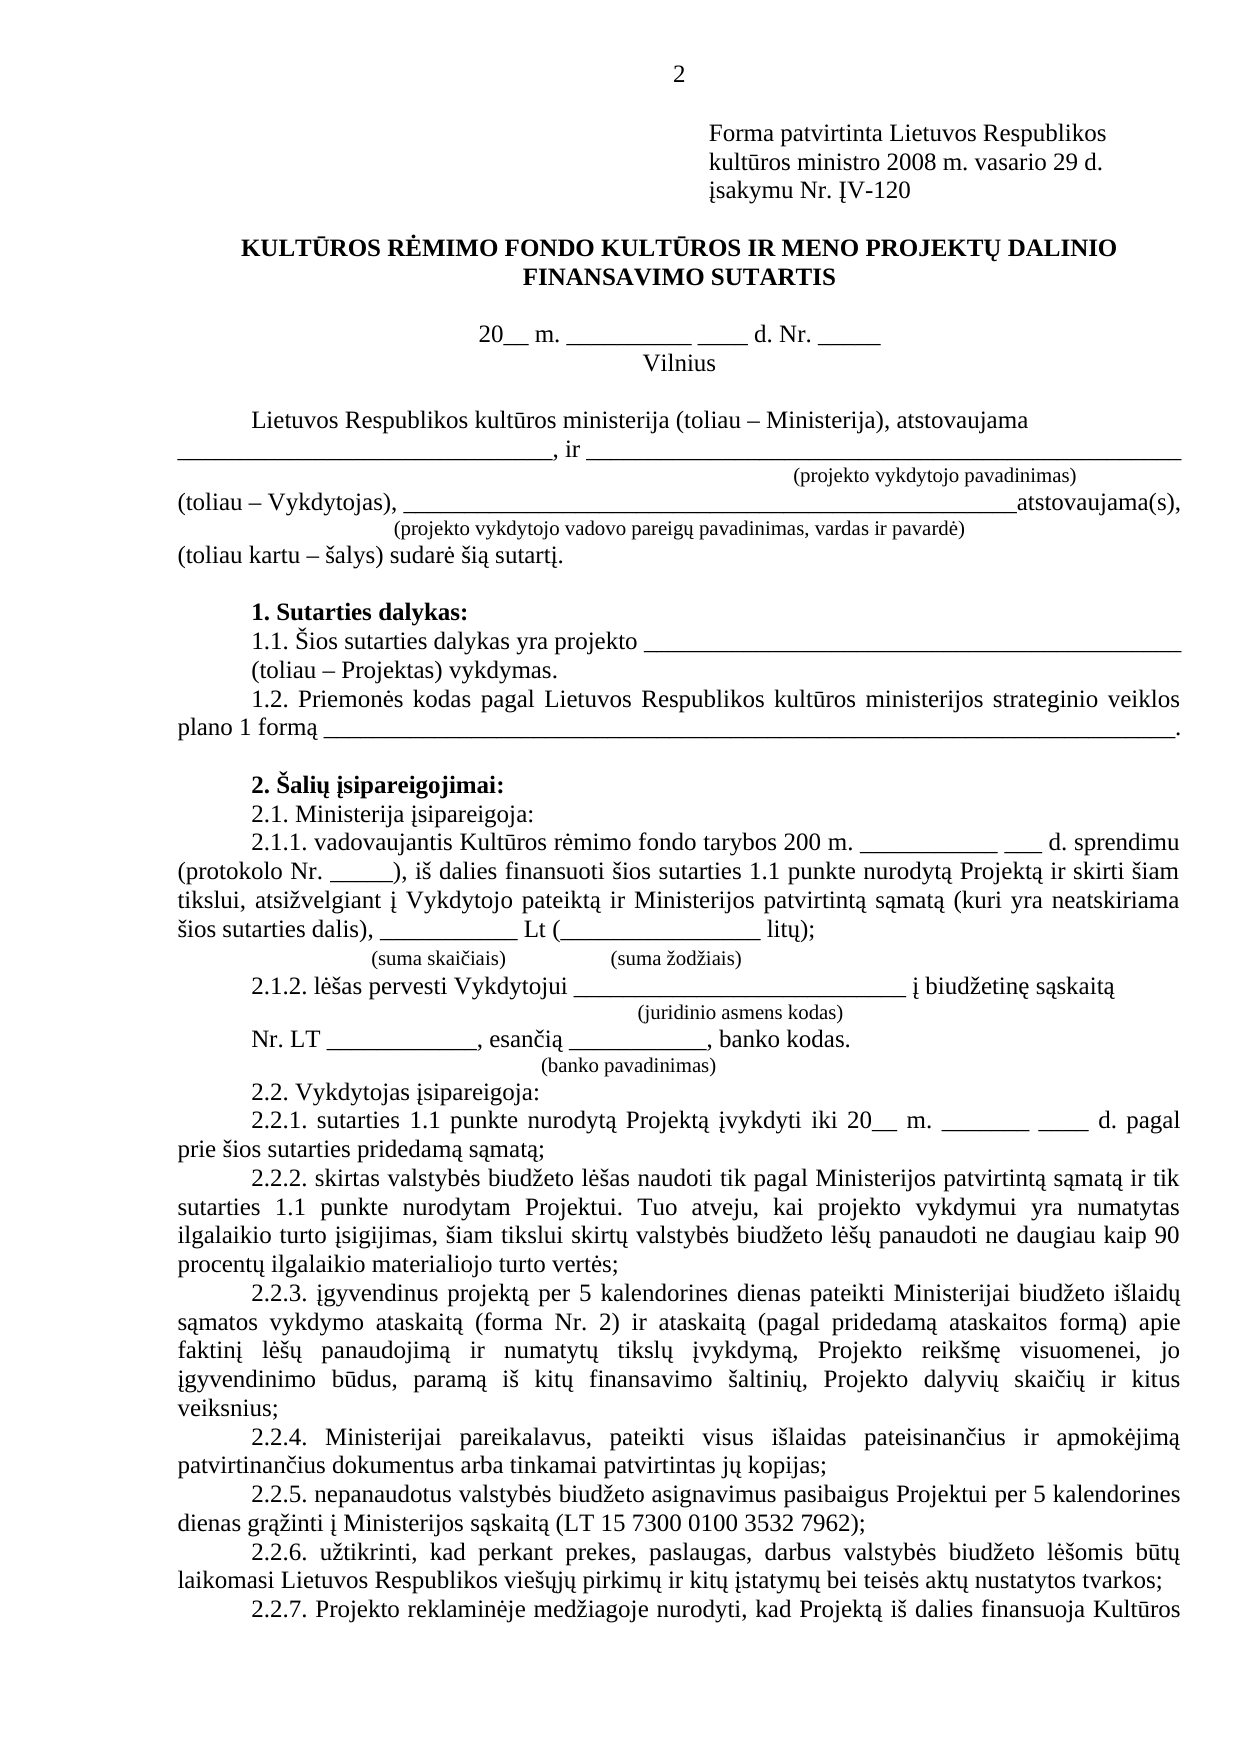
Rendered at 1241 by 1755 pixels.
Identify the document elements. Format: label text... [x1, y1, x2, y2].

text (banko pavadinimas) [177, 1053, 1181, 1077]
text (toliau kartu – šalys) sudarė šią sutartį. [177, 540, 1181, 569]
text 2.2.7. Projekto reklaminėje medžiagoje nurodyti, kad Projektą iš dalies finansuoja Kultūros [177, 1594, 1181, 1623]
text kultūros ministro 2008 m. vasario 29 d. [177, 147, 1181, 176]
text 1. Sutarties dalykas: [177, 597, 1181, 626]
text Lietuvos Respublikos kultūros ministerija (toliau – Ministerija), atstovaujama [177, 406, 1181, 434]
text KULTŪROS RĖMIMO FONDO KULTŪROS IR MENO PROJEKTŲ DALINIO FINANSAVIMO SUTARTIS [177, 233, 1181, 291]
text įsakymu Nr. ĮV-120 [177, 176, 1181, 204]
text 2.1.1. vadovaujantis Kultūros rėmimo fondo tarybos 200 m. ___________ ___ d. sprendimu (protokolo Nr. _____), iš dalies finansuoti šios sutarties 1.1 punkte nurodytą Projektą ir skirti šiam tikslui, atsižvelgiant į Vykdytojo pateiktą ir Ministerijos patvirtintą sąmatą (kuri yra neatskiriama šios sutarties dalis), ___________ Lt (________________ litų); [177, 827, 1181, 942]
text 2.1.2. lėšas pervesti Vykdytojui į biudžetinę sąskaitą [177, 971, 1181, 1000]
text (projekto vykdytojo vadovo pareigų pavadinimas, vardas ir pavardė) [177, 516, 1181, 540]
text (toliau – Vykdytojas), atstovaujama(s), [177, 487, 1181, 516]
text Vilnius [177, 348, 1181, 377]
text (suma skaičiais) (suma žodžiais) [177, 942, 1181, 971]
text Forma patvirtinta Lietuvos Respublikos [709, 118, 1181, 147]
text 2.1. Ministerija įsipareigoja: [177, 799, 1181, 827]
text 2.2.5. nepanaudotus valstybės biudžeto asignavimus pasibaigus Projektui per 5 kalendorines dienas grąžinti į Ministerijos sąskaitą (LT 15 7300 0100 3532 7962); [177, 1479, 1181, 1537]
text 2. Šalių įsipareigojimai: [177, 770, 1181, 799]
text (projekto vykdytojo pavadinimas) [177, 463, 1181, 487]
text 2.2.3. įgyvendinus projektą per 5 kalendorines dienas pateikti Ministerijai biudžeto išlaidų sąmatos vykdymo ataskaitą (forma Nr. 2) ir ataskaitą (pagal pridedamą ataskaitos formą) apie faktinį lėšų panaudojimą ir numatytų tikslų įvykdymą, Projekto reikšmę visuomenei, jo įgyvendinimo būdus, paramą iš kitų finansavimo šaltinių, Projekto dalyvių skaičių ir kitus veiksnius; [177, 1278, 1181, 1422]
text 1.1. Šios sutarties dalykas yra projekto [177, 626, 1181, 655]
text 2.2.6. užtikrinti, kad perkant prekes, paslaugas, darbus valstybės biudžeto lėšomis būtų laikomasi Lietuvos Respublikos viešųjų pirkimų ir kitų įstatymų bei teisės aktų nustatytos tvarkos; [177, 1537, 1181, 1594]
text Nr. LT ____________, esančią ___________, banko kodas. [177, 1024, 1181, 1053]
text 2.2.2. skirtas valstybės biudžeto lėšas naudoti tik pagal Ministerijos patvirtintą sąmatą ir tik sutarties 1.1 punkte nurodytam Projektui. Tuo atveju, kai projekto vykdymui yra numatytas ilgalaikio turto įsigijimas, šiam tikslui skirtų valstybės biudžeto lėšų panaudoti ne daugiau kaip 90 procentų ilgalaikio materialiojo turto vertės; [177, 1163, 1181, 1278]
text 1.2. Priemonės kodas pagal Lietuvos Respublikos kultūros ministerijos strateginio veiklos plano 1 formą . [177, 684, 1181, 741]
text (juridinio asmens kodas) [177, 1000, 1181, 1024]
text ______________________________, ir [177, 434, 1181, 463]
text (toliau – Projektas) vykdymas. [177, 655, 1181, 684]
text 20__ m. __________ ____ d. Nr. _____ [177, 319, 1181, 348]
text 2.2.4. Ministerijai pareikalavus, pateikti visus išlaidas pateisinančius ir apmokėjimą patvirtinančius dokumentus arba tinkamai patvirtintas jų kopijas; [177, 1422, 1181, 1479]
text 2.2. Vykdytojas įsipareigoja: [177, 1077, 1181, 1106]
text 2.2.1. sutarties 1.1 punkte nurodytą Projektą įvykdyti iki 20__ m. _______ ____ d. pagal prie šios sutarties pridedamą sąmatą; [177, 1106, 1181, 1163]
